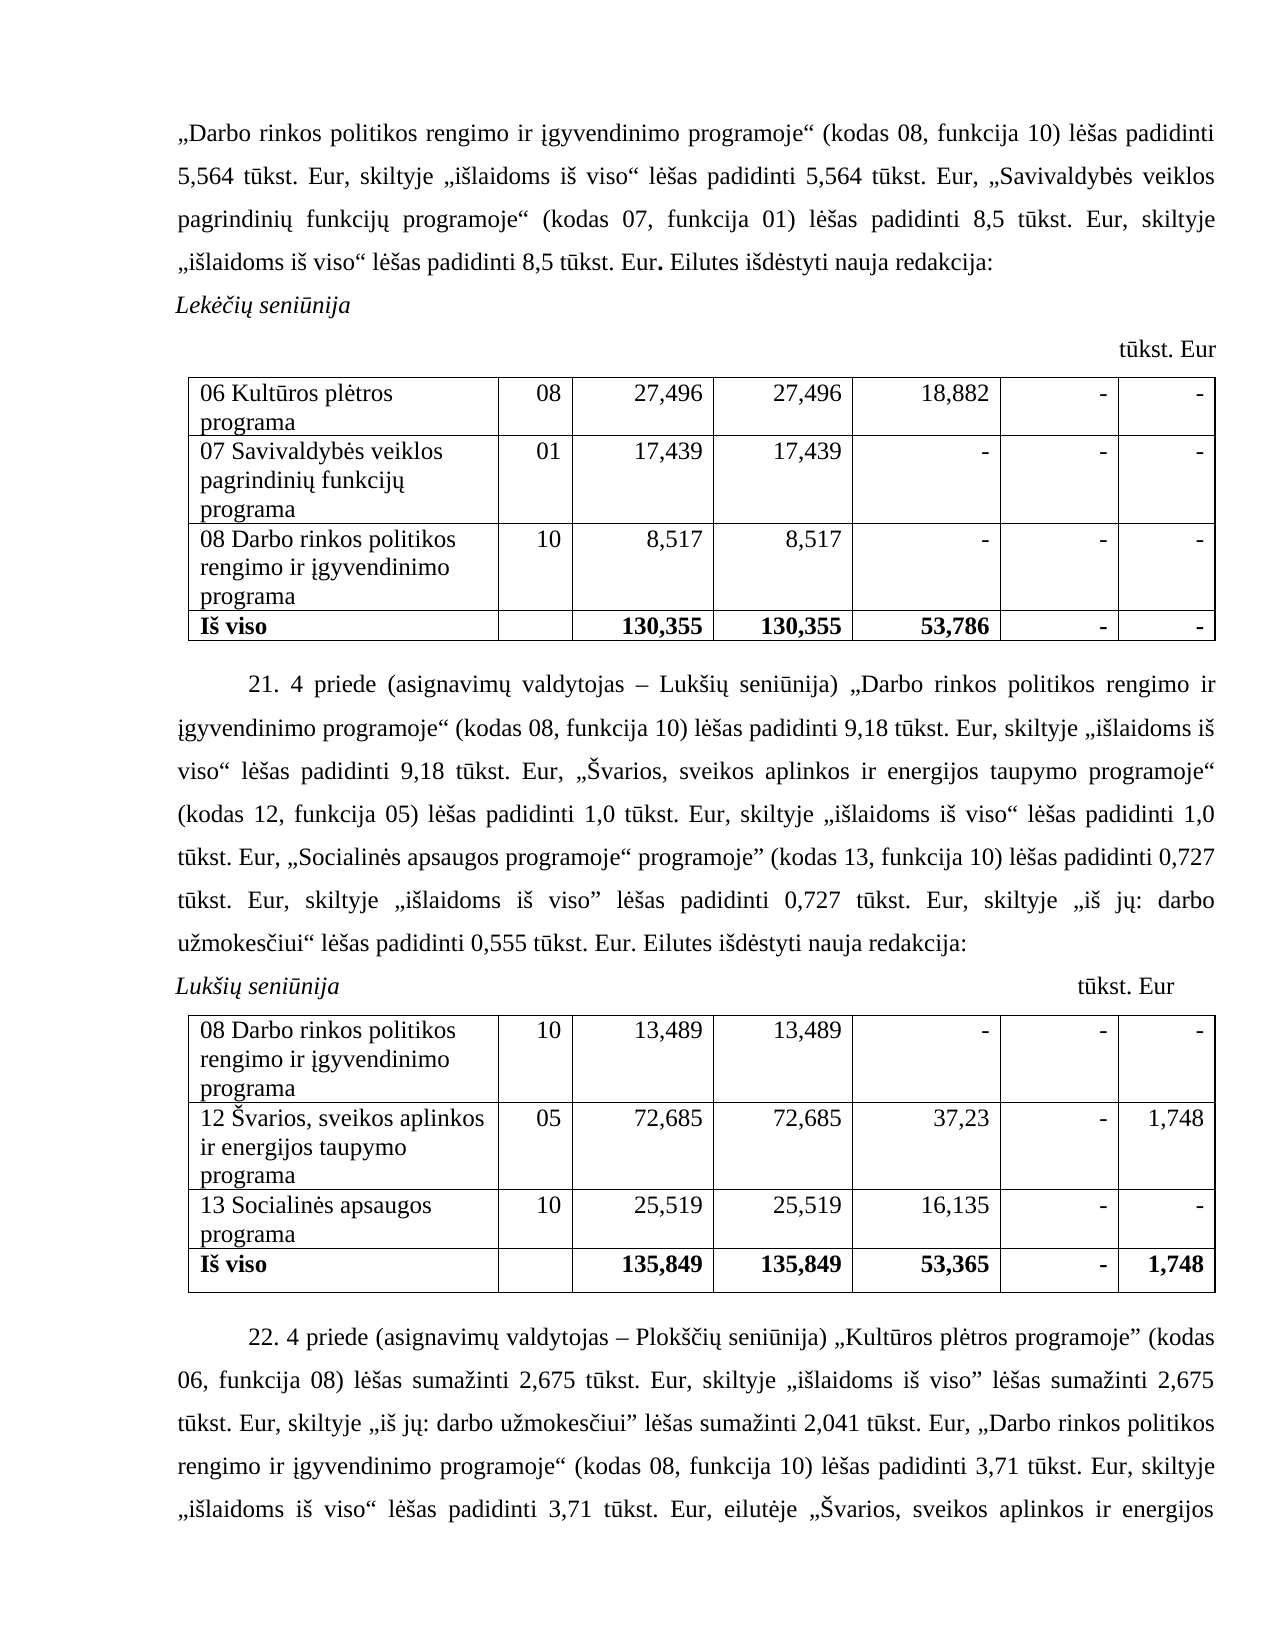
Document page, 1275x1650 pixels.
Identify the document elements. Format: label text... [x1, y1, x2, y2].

table_header 10 [499, 1016, 572, 1102]
table_cell - [1119, 611, 1214, 640]
table_header 27,496 [573, 378, 713, 435]
table_cell 37,23 [853, 1103, 1000, 1189]
table_cell 17,439 [573, 436, 713, 523]
table_cell 05 [499, 1103, 572, 1189]
text tūkst. Eur [175, 334, 1216, 362]
table_header 08 Darbo rinkos politikos rengimo ir įgyvendinimo programa [189, 1016, 498, 1102]
table_cell 8,517 [714, 524, 852, 610]
table_cell - [1119, 436, 1214, 523]
table_header - [1119, 1016, 1214, 1102]
table_cell 10 [499, 524, 572, 610]
table_cell 25,519 [714, 1190, 852, 1248]
table_header - [1001, 1016, 1118, 1102]
table_cell 53,786 [853, 611, 1000, 640]
table_header - [853, 1016, 1000, 1102]
table_cell 130,355 [573, 611, 713, 640]
table_header 08 [499, 378, 572, 435]
table_header 06 Kultūros plėtros programa [189, 378, 498, 435]
table_cell 130,355 [714, 611, 852, 640]
table_cell - [1001, 1190, 1118, 1248]
table_cell Iš viso [189, 611, 498, 640]
table_cell - [1001, 524, 1118, 610]
table_cell [499, 1249, 572, 1292]
table_cell 53,365 [853, 1249, 1000, 1292]
table_cell 25,519 [573, 1190, 713, 1248]
table_cell 10 [499, 1190, 572, 1248]
table_cell 07 Savivaldybės veiklos pagrindinių funkcijų programa [189, 436, 498, 523]
table_cell 13 Socialinės apsaugos programa [189, 1190, 498, 1248]
table_cell 1,748 [1119, 1103, 1214, 1189]
table_cell 135,849 [573, 1249, 713, 1292]
table_header - [1119, 378, 1214, 435]
table_header 13,489 [573, 1016, 713, 1102]
table_cell 12 Švarios, sveikos aplinkos ir energijos taupymo programa [189, 1103, 498, 1189]
table_cell 8,517 [573, 524, 713, 610]
table_cell - [1001, 436, 1118, 523]
text Lukšių seniūnija tūkst. Eur [175, 971, 1216, 1000]
table_header 13,489 [714, 1016, 852, 1102]
table_cell 16,135 [853, 1190, 1000, 1248]
table_cell 08 Darbo rinkos politikos rengimo ir įgyvendinimo programa [189, 524, 498, 610]
table_cell 17,439 [714, 436, 852, 523]
text 22. 4 priede (asignavimų valdytojas – Plokščių seniūnija) „Kultūros plėtros programoje” (kodas 06, funkcija 08) lėšas sumažinti 2,675 tūkst. Eur, skiltyje „išlaidoms iš viso” lėšas sumažinti 2,675 tūkst. Eur, skiltyje „iš jų: darbo užmokesčiui” lėšas sumažinti 2,041 tūkst. Eur, „Darbo rinkos politikos rengimo ir įgyvendinimo programoje“ (kodas 08, funkcija 10) lėšas padidinti 3,71 tūkst. Eur, skiltyje „išlaidoms iš viso“ lėšas padidinti 3,71 tūkst. Eur, eilutėje „Švarios, sveikos aplinkos ir energijos [177, 1322, 1216, 1523]
table_cell 01 [499, 436, 572, 523]
table_cell - [1001, 1103, 1118, 1189]
table_header 27,496 [714, 378, 852, 435]
table_cell - [1001, 611, 1118, 640]
table_cell - [1119, 524, 1214, 610]
text 21. 4 priede (asignavimų valdytojas – Lukšių seniūnija) „Darbo rinkos politikos rengimo ir įgyvendinimo programoje“ (kodas 08, funkcija 10) lėšas padidinti 9,18 tūkst. Eur, skiltyje „išlaidoms iš viso“ lėšas padidinti 9,18 tūkst. Eur, „Švarios, sveikos aplinkos ir energijos taupymo programoje“ (kodas 12, funkcija 05) lėšas padidinti 1,0 tūkst. Eur, skiltyje „išlaidoms iš viso“ lėšas padidinti 1,0 tūkst. Eur, „Socialinės apsaugos programoje“ programoje” (kodas 13, funkcija 10) lėšas padidinti 0,727 tūkst. Eur, skiltyje „išlaidoms iš viso” lėšas padidinti 0,727 tūkst. Eur, skiltyje „iš jų: darbo užmokesčiui“ lėšas padidinti 0,555 tūkst. Eur. Eilutes išdėstyti nauja redakcija: [177, 669, 1216, 957]
table_cell [499, 611, 572, 640]
table_header - [1001, 378, 1118, 435]
table_cell - [853, 436, 1000, 523]
table_cell 1,748 [1119, 1249, 1214, 1292]
table_cell - [1001, 1249, 1118, 1292]
table_cell Iš viso [189, 1249, 498, 1292]
text „Darbo rinkos politikos rengimo ir įgyvendinimo programoje“ (kodas 08, funkcija 10) lėšas padidinti 5,564 tūkst. Eur, skiltyje „išlaidoms iš viso“ lėšas padidinti 5,564 tūkst. Eur, „Savivaldybės veiklos pagrindinių funkcijų programoje“ (kodas 07, funkcija 01) lėšas padidinti 8,5 tūkst. Eur, skiltyje „išlaidoms iš viso“ lėšas padidinti 8,5 tūkst. Eur. Eilutes išdėstyti nauja redakcija: [177, 118, 1216, 276]
text Lekėčių seniūnija [175, 291, 1216, 319]
table_cell 135,849 [714, 1249, 852, 1292]
table_header 18,882 [853, 378, 1000, 435]
table_cell 72,685 [573, 1103, 713, 1189]
table_cell 72,685 [714, 1103, 852, 1189]
table_cell - [853, 524, 1000, 610]
table_cell - [1119, 1190, 1214, 1248]
